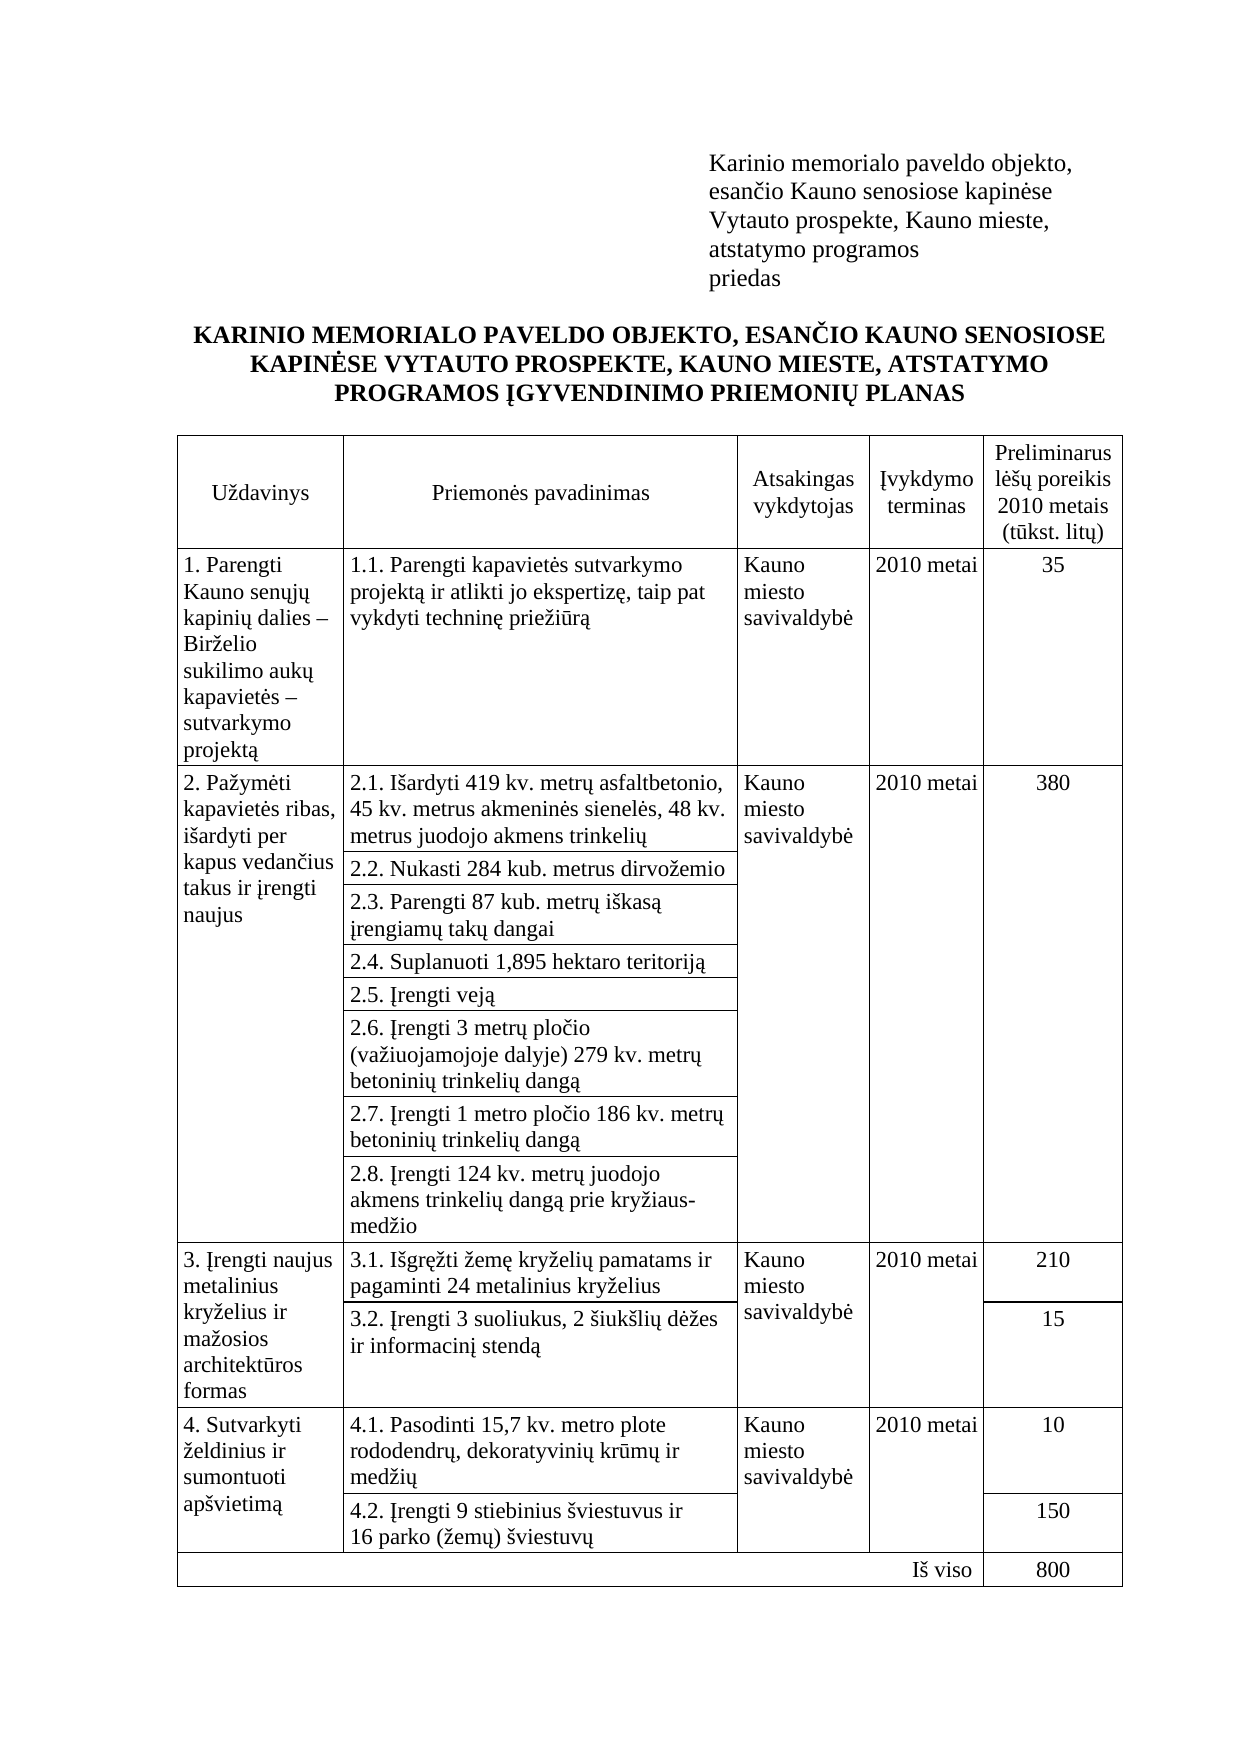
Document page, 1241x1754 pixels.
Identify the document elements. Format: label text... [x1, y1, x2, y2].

table_cell 35 [984, 549, 1122, 765]
table_cell 2.7. Įrengti 1 metro pločio 186 kv. metrų betoninių trinkelių dangą [344, 1097, 737, 1156]
table_cell 1.1. Parengti kapavietės sutvarkymo projektą ir atlikti jo ekspertizę, taip pat vykdyti techninę priežiūrą [344, 549, 737, 765]
table_cell 2.6. Įrengti 3 metrų pločio (važiuojamojoje dalyje) 279 kv. metrų betoninių trinkelių dangą [344, 1011, 737, 1096]
table_header Uždavinys [178, 436, 343, 547]
table_cell 2010 metai [870, 1243, 983, 1407]
table_cell 1. Parengti Kauno senųjų kapinių dalies – Birželio sukilimo aukų kapavietės – sutvarkymo projektą [178, 549, 343, 765]
table_cell 2.3. Parengti 87 kub. metrų iškasą įrengiamų takų dangai [344, 885, 737, 944]
table_cell 10 [984, 1408, 1122, 1493]
table_cell 4.1. Pasodinti 15,7 kv. metro plote rododendrų, dekoratyvinių krūmų ir medžių [344, 1408, 737, 1493]
table_header Preliminarus lėšų poreikis 2010 metais (tūkst. litų) [984, 436, 1122, 547]
text Karinio memorialo paveldo objekto, [177, 148, 1122, 176]
table_cell Kauno miesto savivaldybė [738, 1243, 869, 1407]
table_cell Kauno miesto savivaldybė [738, 766, 869, 1242]
text atstatymo programos [177, 234, 1122, 263]
table_cell 2.4. Suplanuoti 1,895 hektaro teritoriją [344, 945, 737, 977]
table_cell 380 [984, 766, 1122, 1242]
text KARINIO MEMORIALO PAVELDO OBJEKTO, ESANČIO KAUNO SENOSIOSE KAPINĖSE VYTAUTO PROSPEKTE, KAUNO MIESTE, ATSTATYMO PROGRAMOS ĮGYVENDINIMO PRIEMONIŲ PLANAS [177, 320, 1122, 406]
table_cell Kauno miesto savivaldybė [738, 1408, 869, 1552]
table_cell 3. Įrengti naujus metalinius kryželius ir mažosios architektūros formas [178, 1243, 343, 1407]
table_cell Kauno miesto savivaldybė [738, 549, 869, 765]
table_cell 3.1. Išgręžti žemę kryželių pamatams ir pagaminti 24 metalinius kryželius [344, 1243, 737, 1301]
table_cell Iš viso [178, 1553, 983, 1586]
table_header Įvykdymo terminas [870, 436, 983, 547]
table_cell 2.5. Įrengti veją [344, 978, 737, 1010]
table_cell 4. Sutvarkyti želdinius ir sumontuoti apšvietimą [178, 1408, 343, 1552]
table_header Atsakingas vykdytojas [738, 436, 869, 547]
text Vytauto prospekte, Kauno mieste, [177, 205, 1122, 234]
text esančio Kauno senosiose kapinėse [177, 176, 1122, 205]
table_cell 210 [984, 1243, 1122, 1301]
table_cell 2.2. Nukasti 284 kub. metrus dirvožemio [344, 852, 737, 884]
table_header Priemonės pavadinimas [344, 436, 737, 547]
table_cell 150 [984, 1494, 1122, 1552]
table_cell 15 [984, 1303, 1122, 1407]
table_cell 3.2. Įrengti 3 suoliukus, 2 šiukšlių dėžes ir informacinį stendą [344, 1303, 737, 1407]
table_cell 2.1. Išardyti 419 kv. metrų asfaltbetonio, 45 kv. metrus akmeninės sienelės, 48 kv. metrus juodojo akmens trinkelių [344, 766, 737, 851]
table_cell 2010 metai [870, 1408, 983, 1552]
table_cell 2010 metai [870, 766, 983, 1242]
text priedas [177, 263, 1122, 291]
table_cell 4.2. Įrengti 9 stiebinius šviestuvus ir 16 parko (žemų) šviestuvų [344, 1494, 737, 1552]
table_cell 2. Pažymėti kapavietės ribas, išardyti per kapus vedančius takus ir įrengti naujus [178, 766, 343, 1242]
table_cell 2010 metai [870, 549, 983, 765]
table_cell 800 [984, 1553, 1122, 1586]
table_cell 2.8. Įrengti 124 kv. metrų juodojo akmens trinkelių dangą prie kryžiaus-medžio [344, 1157, 737, 1242]
